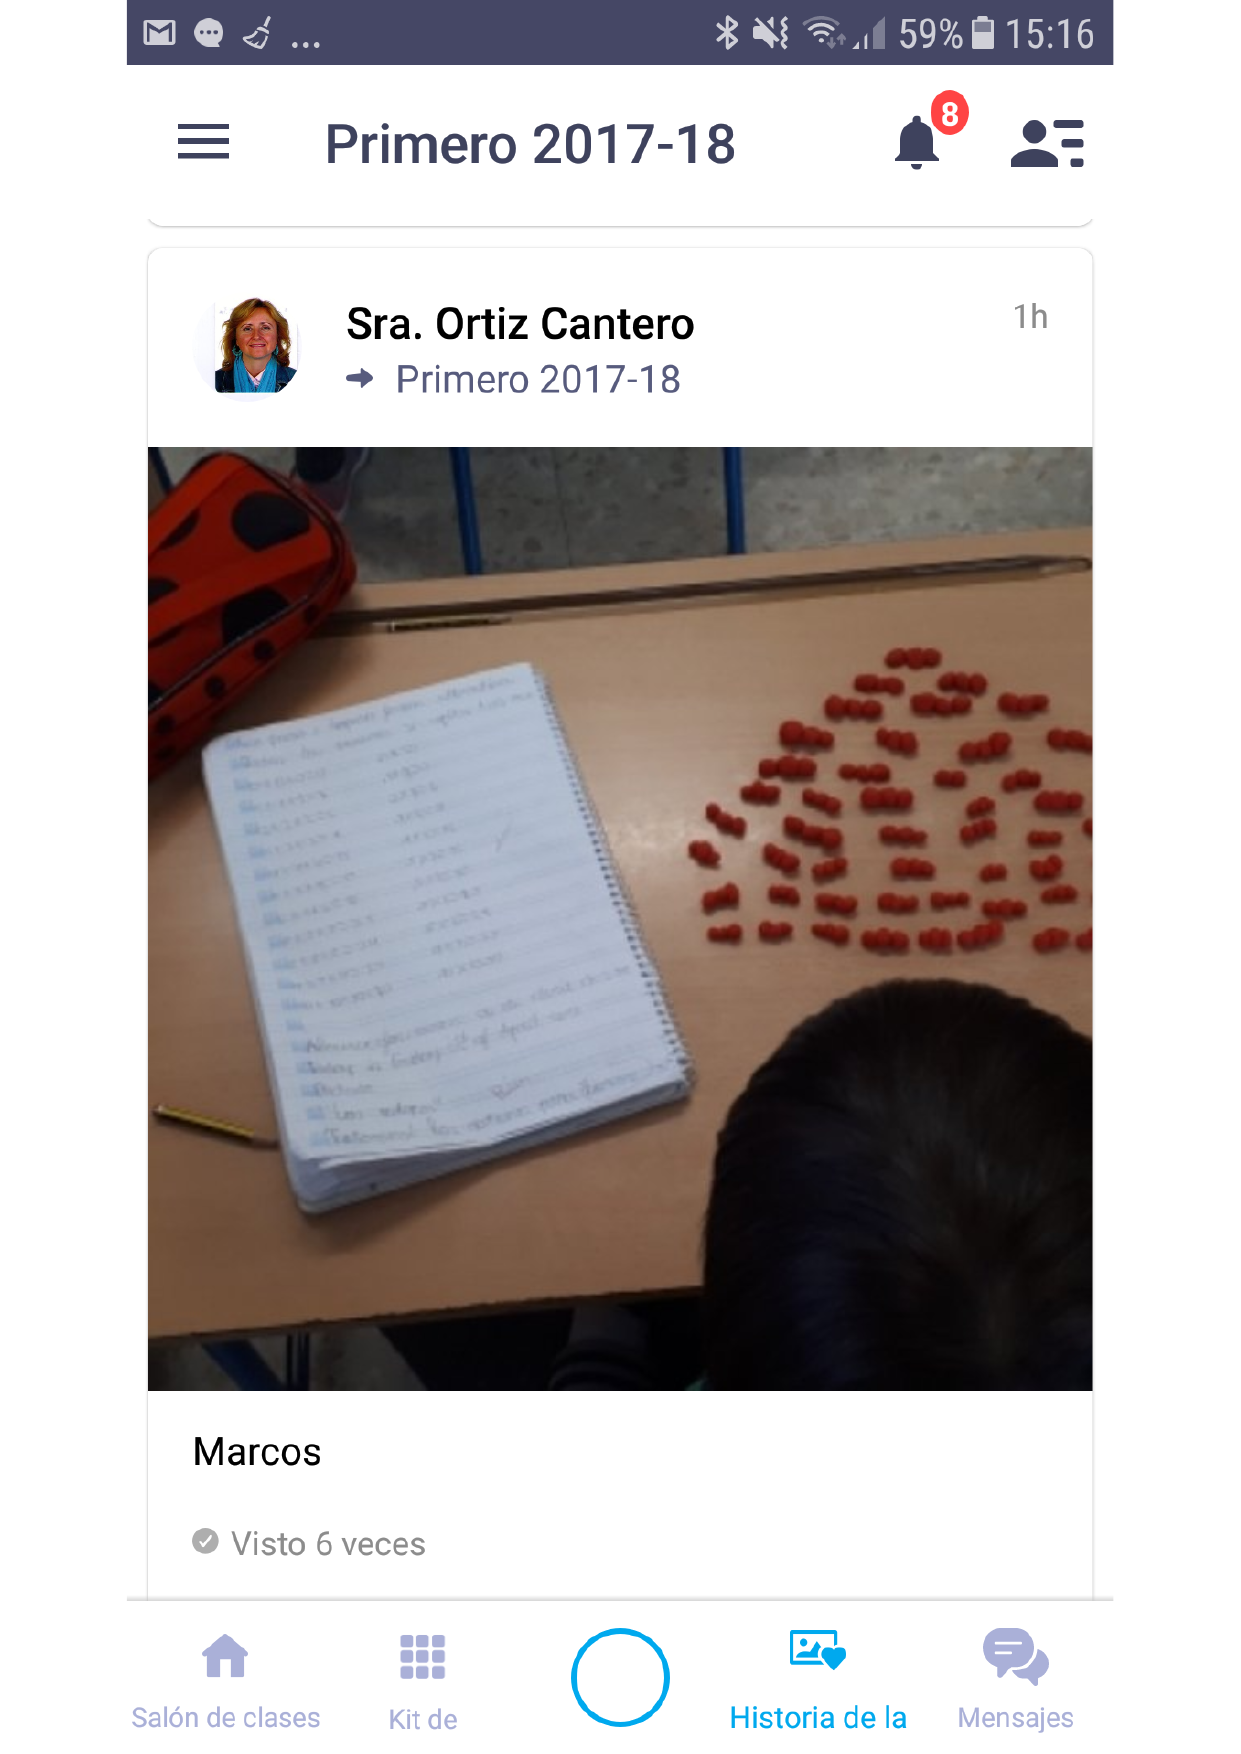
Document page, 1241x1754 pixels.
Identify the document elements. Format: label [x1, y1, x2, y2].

picture [126, 0, 1114, 1754]
